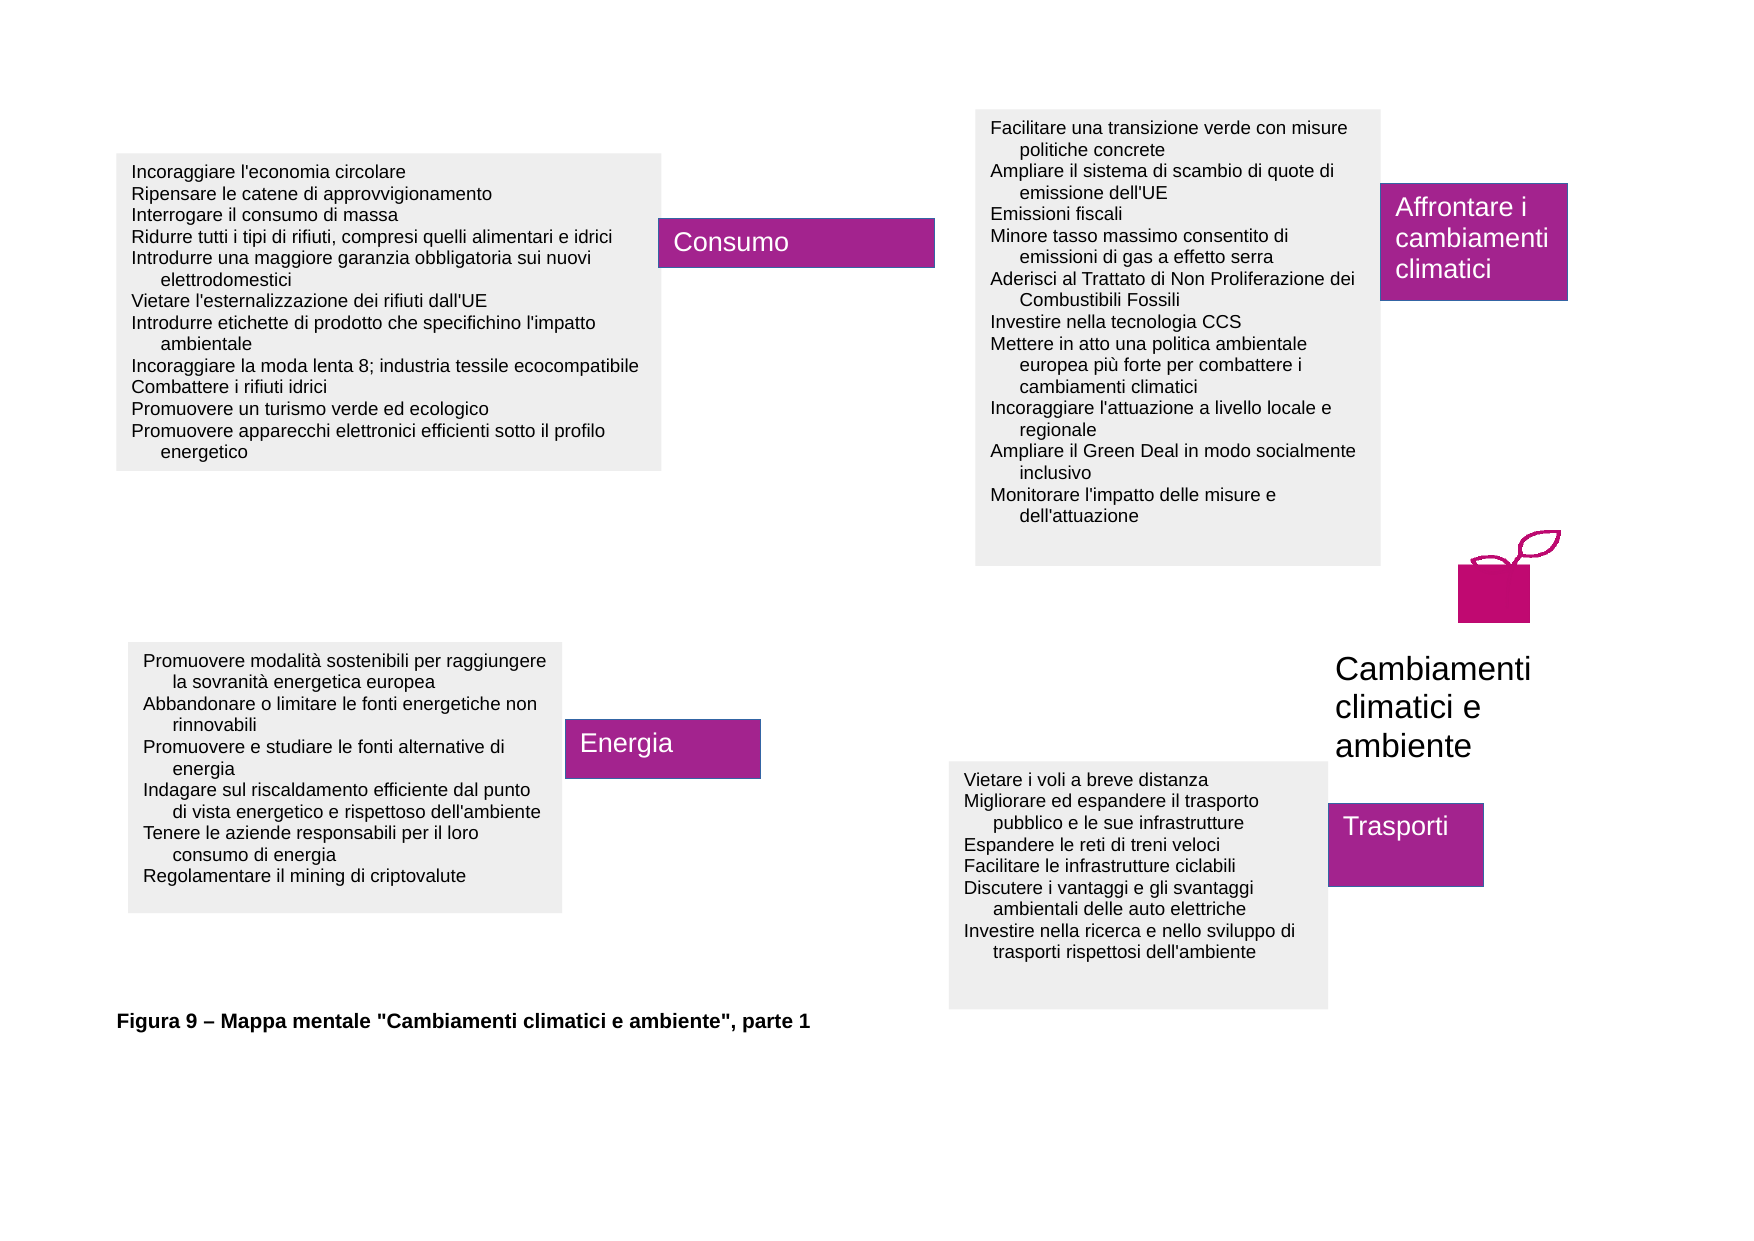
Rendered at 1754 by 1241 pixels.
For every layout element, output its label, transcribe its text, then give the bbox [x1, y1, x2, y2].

text Figura 9 – Mappa mentale "Cambiamenti climatici e ambiente", parte 1 [116, 122, 1624, 1033]
picture [1438, 518, 1580, 625]
